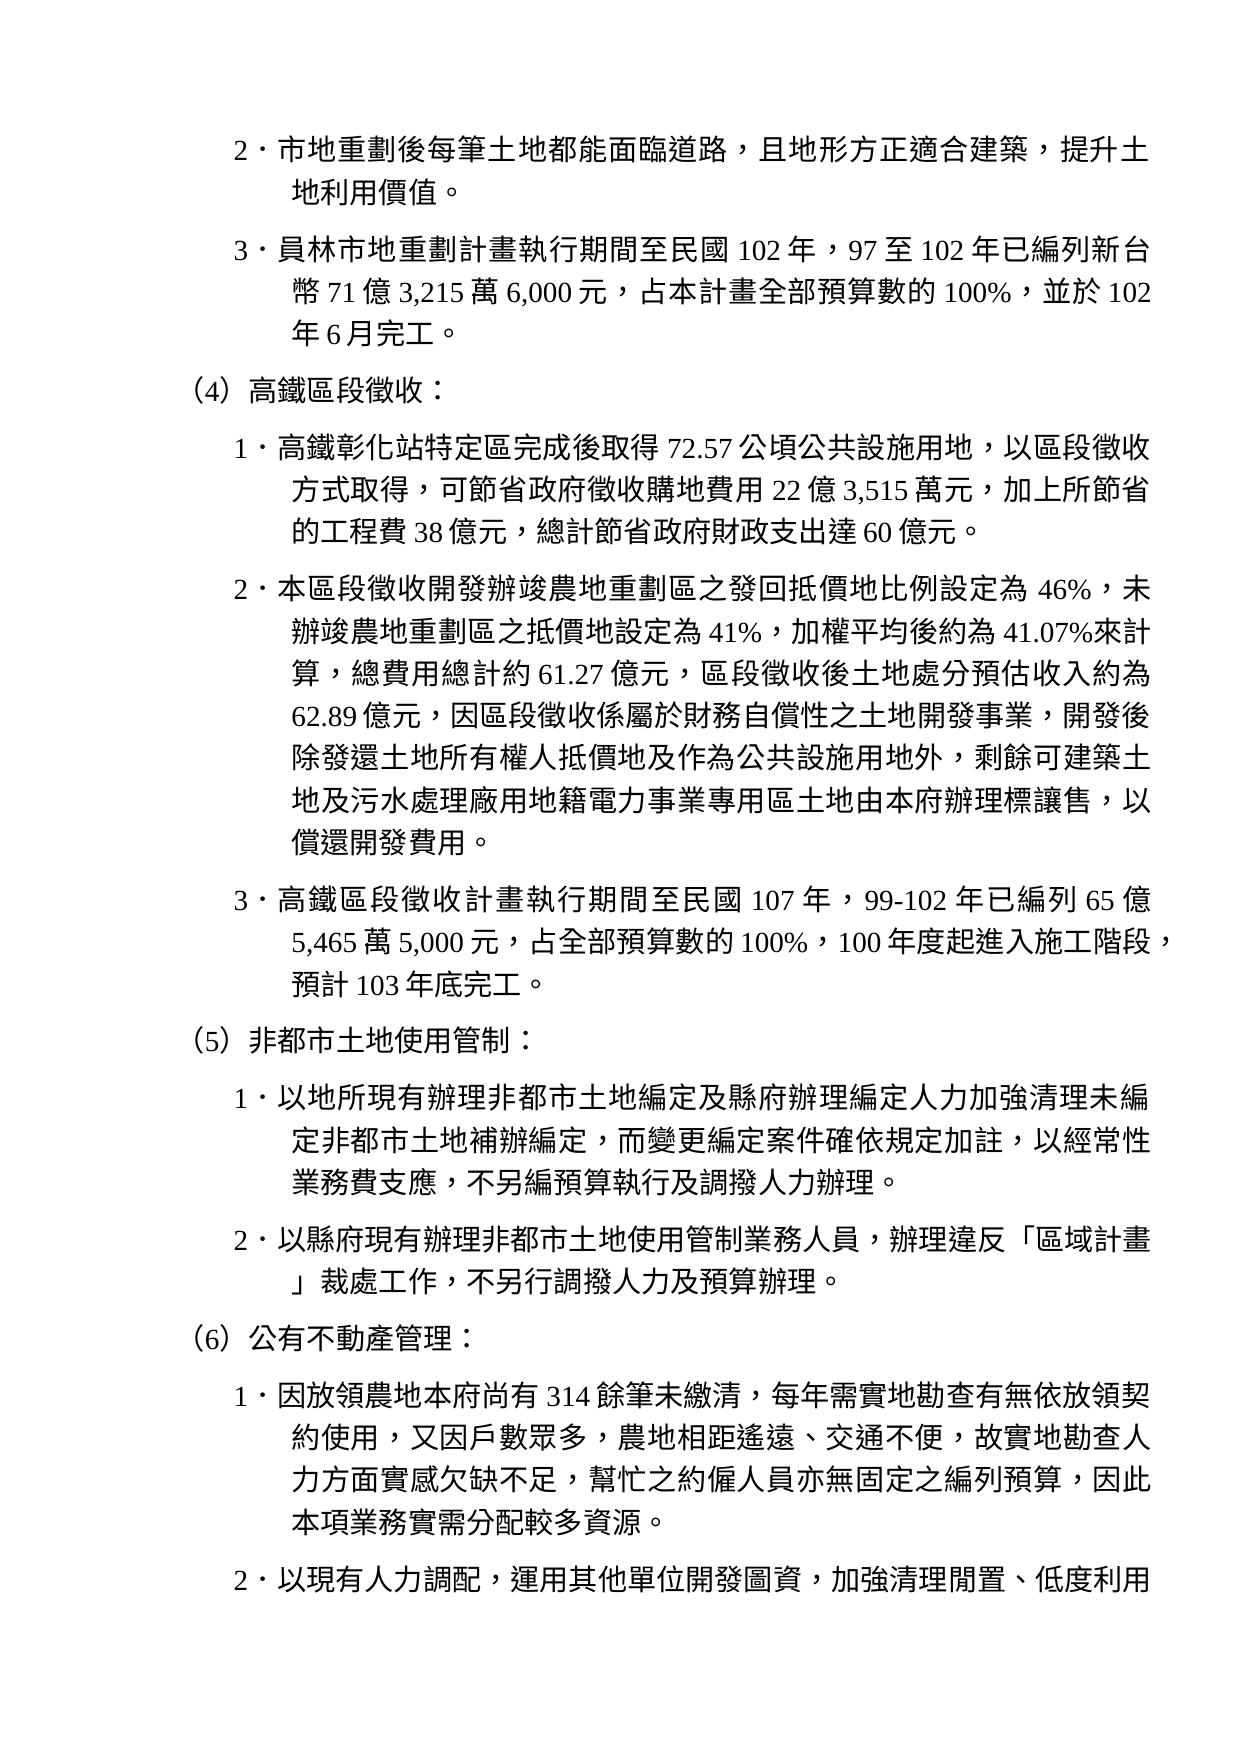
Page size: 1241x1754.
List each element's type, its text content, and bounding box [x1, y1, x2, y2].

list 本區段徵收開發辦竣農地重劃區之發回抵價地比例設定為46%，未辦竣農地重劃區之抵價地設定為41%，加權平均後約為41.07%來計算，總費用總計約61.27億元，區段徵收後土地處分預估收入約為62.89億元，因區段徵收係屬於財務自償性之土地開發事業，開發後除發還土地所有權人抵價地及作為公共設施用地外，剩餘可建築土地及污水處理廠用地籍電力事業專用區土地由本府辦理標讓售，以償還開發費用。 [233, 566, 1152, 862]
list 因放領農地本府尚有314餘筆未繳清，每年需實地勘查有無依放領契約使用，又因戶數眾多，農地相距遙遠、交通不便，故實地勘查人力方面實感欠缺不足，幫忙之約僱人員亦無固定之編列預算，因此本項業務實需分配較多資源。 [233, 1372, 1152, 1542]
list 非都市土地使用管制： [175, 1018, 1152, 1060]
list 以現有人力調配，運用其他單位開發圖資，加強清理閒置、低度利用 [233, 1556, 1152, 1598]
list 以縣府現有辦理非都市土地使用管制業務人員，辦理違反「區域計畫」裁處工作，不另行調撥人力及預算辦理。 [233, 1216, 1152, 1301]
list 高鐵區段徵收計畫執行期間至民國107年，99-102年已編列65億5,465萬5,000元，占全部預算數的100%，100年度起進入施工階段，預計103年底完工。 [233, 877, 1152, 1003]
list 高鐵彰化站特定區完成後取得72.57公頃公共設施用地，以區段徵收方式取得，可節省政府徵收購地費用22億3,515萬元，加上所節省的工程費38億元，總計節省政府財政支出達60億元。 [233, 424, 1152, 551]
list 公有不動產管理： [175, 1316, 1152, 1358]
list 高鐵區段徵收： [175, 368, 1152, 410]
list 員林市地重劃計畫執行期間至民國102年，97至102年已編列新台幣71億3,215萬6,000元，占本計畫全部預算數的100%，並於102年6月完工。 [233, 226, 1152, 353]
list 市地重劃後每筆土地都能面臨道路，且地形方正適合建築，提升土地利用價值。 [233, 127, 1152, 212]
list 以地所現有辦理非都市土地編定及縣府辦理編定人力加強清理未編定非都市土地補辦編定，而變更編定案件確依規定加註，以經常性業務費支應，不另編預算執行及調撥人力辦理。 [233, 1075, 1152, 1202]
